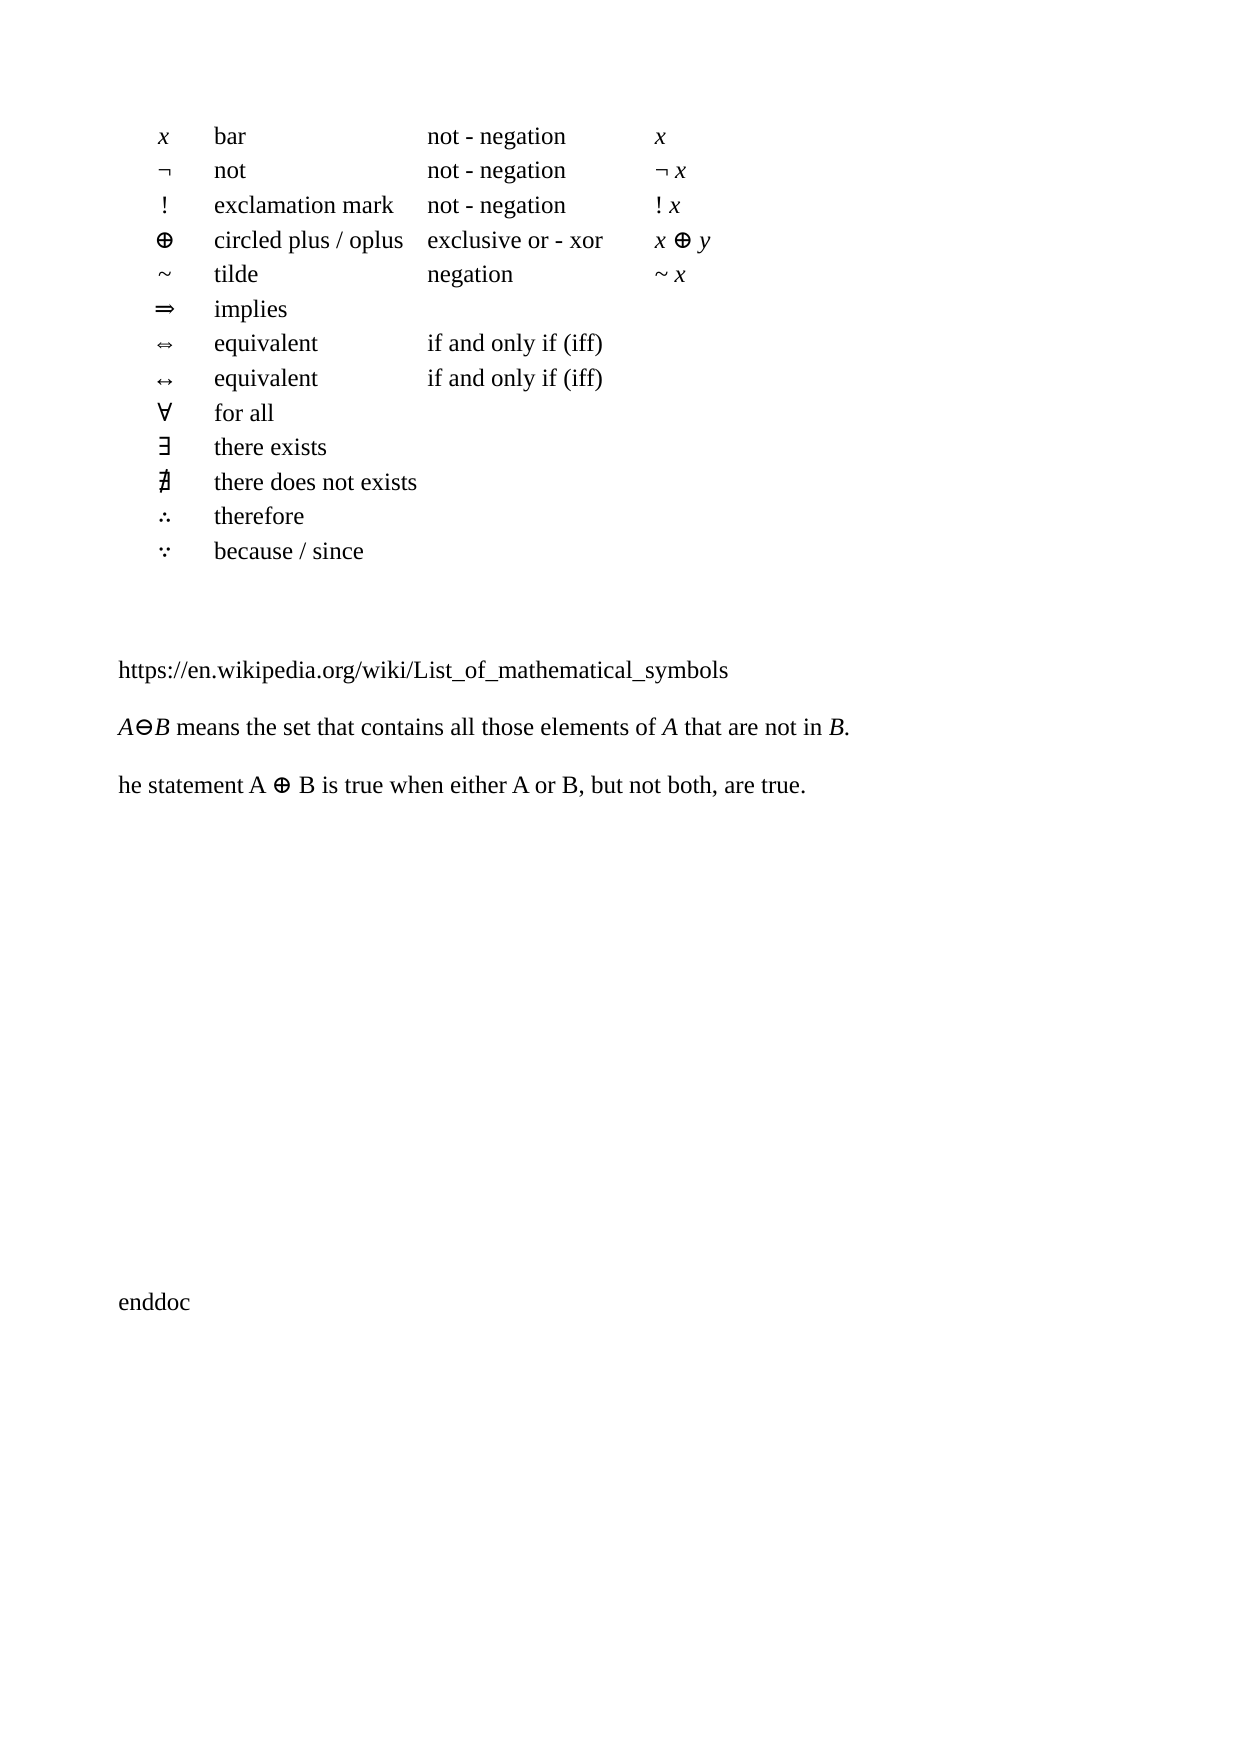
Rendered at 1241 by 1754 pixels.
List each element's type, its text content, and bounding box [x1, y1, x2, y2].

table_cell x [652, 118, 762, 153]
table_cell [652, 395, 762, 429]
table_cell [424, 499, 652, 533]
table_cell [424, 291, 652, 326]
table_cell negation [424, 256, 652, 291]
table_cell not - negation [424, 153, 652, 187]
table_cell ! x [652, 187, 762, 222]
table_cell ⇔ [118, 326, 211, 360]
table_cell there exists [211, 429, 424, 464]
table_cell if and only if (iff) [424, 360, 652, 395]
text enddoc [118, 1287, 1122, 1316]
table_cell exclusive or - xor [424, 222, 652, 256]
table_cell not - negation [424, 187, 652, 222]
table_cell ↔ [118, 360, 211, 395]
table_cell [652, 429, 762, 464]
table_cell ⊕ [118, 222, 211, 256]
table_cell ! [118, 187, 211, 222]
table_cell if and only if (iff) [424, 326, 652, 360]
table_cell ∴ [118, 499, 211, 533]
table_cell ∀ [118, 395, 211, 429]
table_cell [424, 464, 652, 498]
table_cell [652, 291, 762, 326]
table_cell ~ x [652, 256, 762, 291]
table_cell [652, 464, 762, 498]
text https://en.wikipedia.org/wiki/List_of_mathematical_symbols [118, 655, 1122, 683]
table_cell not [211, 153, 424, 187]
table_cell there does not exists [211, 464, 424, 498]
table_cell ∄ [118, 464, 211, 498]
table_cell [652, 533, 762, 568]
table_cell implies [211, 291, 424, 326]
table_cell for all [211, 395, 424, 429]
table_cell equivalent [211, 360, 424, 395]
table_cell [424, 533, 652, 568]
table_cell exclamation mark [211, 187, 424, 222]
table_cell ~ [118, 256, 211, 291]
table_cell ∃ [118, 429, 211, 464]
table_cell therefore [211, 499, 424, 533]
table_cell [424, 395, 652, 429]
table_cell because / since [211, 533, 424, 568]
table_cell [424, 429, 652, 464]
table_cell tilde [211, 256, 424, 291]
table_cell x [118, 118, 211, 153]
table_cell equivalent [211, 326, 424, 360]
table_cell not - negation [424, 118, 652, 153]
table_cell ¬ [118, 153, 211, 187]
table_cell bar [211, 118, 424, 153]
table_cell ¬ x [652, 153, 762, 187]
table_cell ⇒ [118, 291, 211, 326]
table_cell ∵ [118, 533, 211, 568]
table_cell [652, 499, 762, 533]
table_cell x ⊕ y [652, 222, 762, 256]
table_cell [652, 326, 762, 360]
text A⊖B means the set that contains all those elements of A that are not in B. [118, 712, 1122, 741]
table_cell circled plus / oplus [211, 222, 424, 256]
table_cell [652, 360, 762, 395]
text he statement A ⊕ B is true when either A or B, but not both, are true. [118, 770, 1122, 798]
